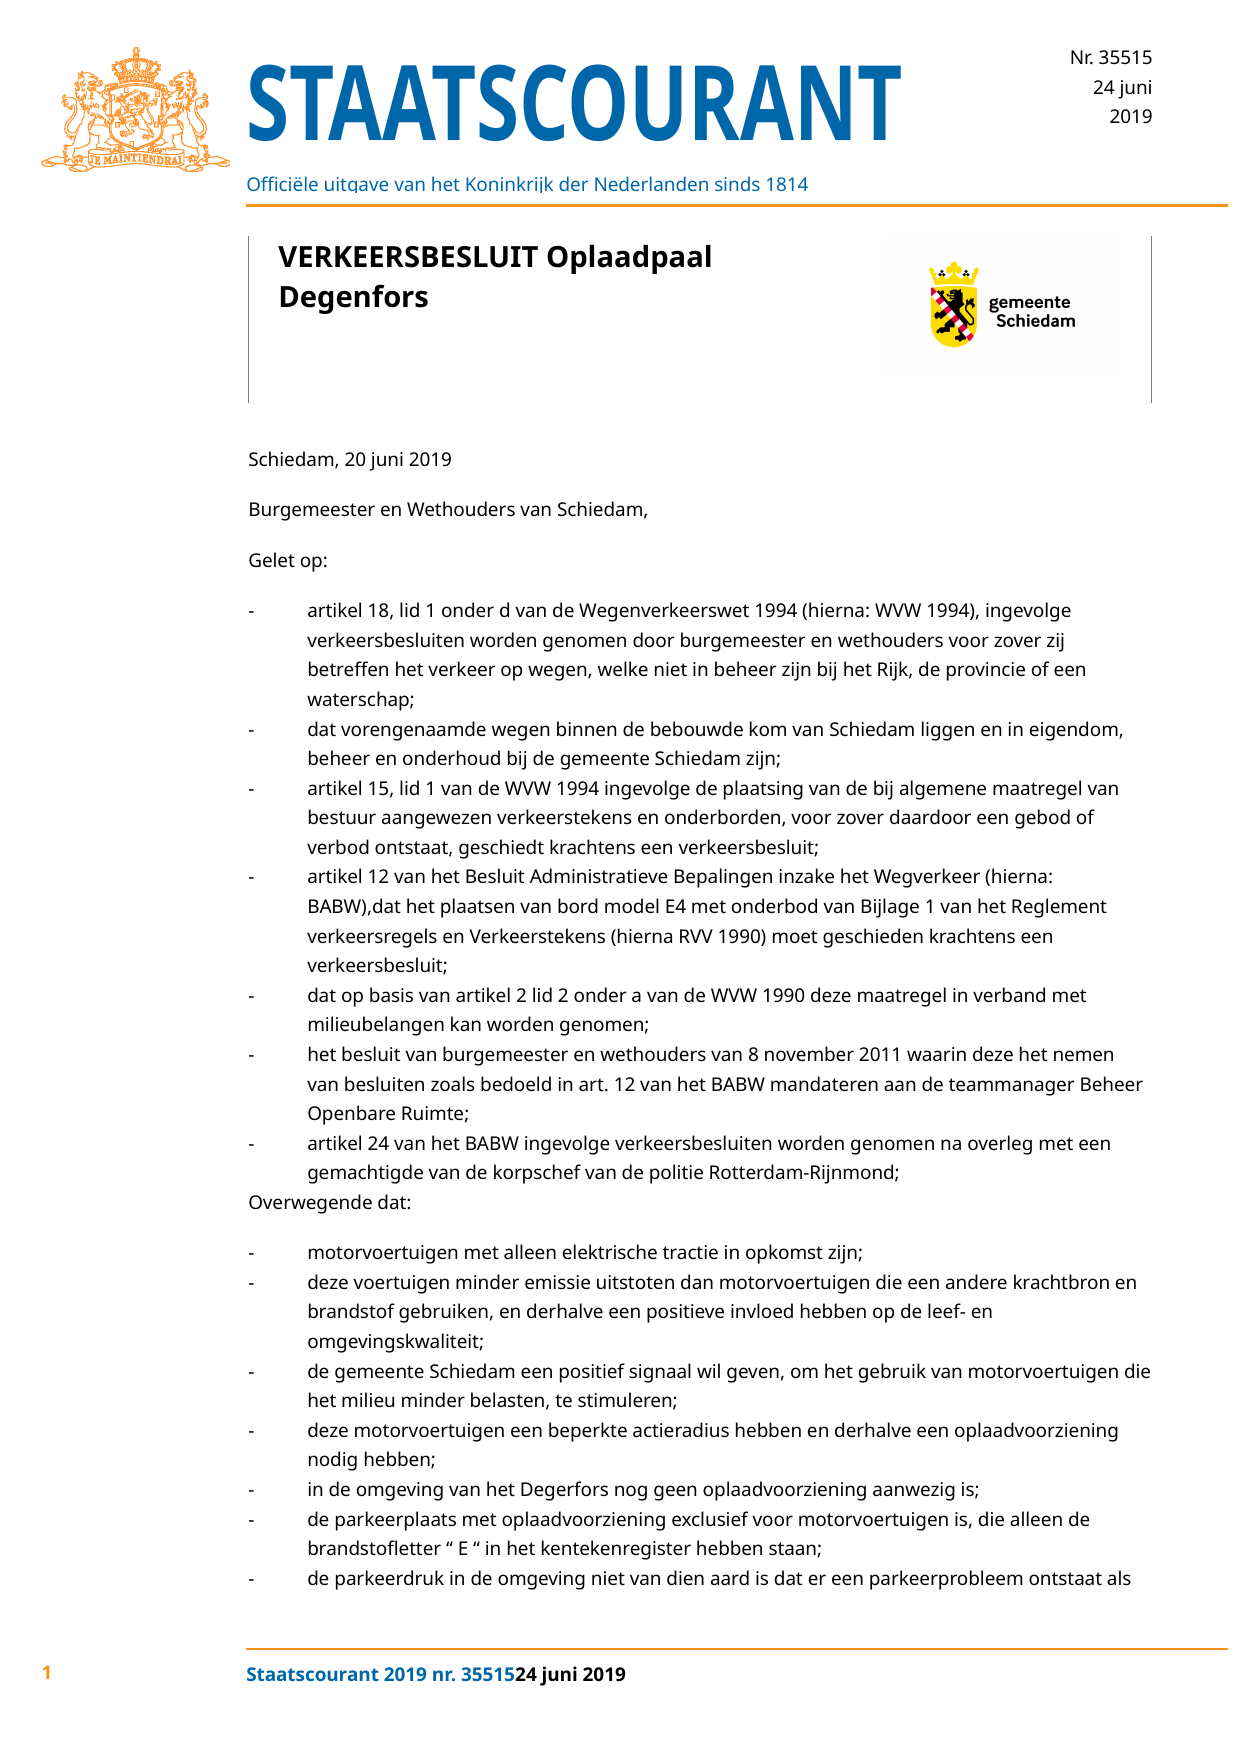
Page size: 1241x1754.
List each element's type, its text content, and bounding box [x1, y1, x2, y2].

list in de omgeving van het Degerfors nog geen oplaadvoorziening aanwezig is; [248, 1476, 1152, 1502]
list de parkeerplaats met oplaadvoorziening exclusief voor motorvoertuigen is, die alleen de brandstofletter “ E “ in het kentekenregister hebben staan; [248, 1506, 1152, 1561]
list artikel 15, lid 1 van de WVW 1994 ingevolge de plaatsing van de bij algemene maatregel van bestuur aangewezen verkeerstekens en onderborden, voor zover daardoor een gebod of verbod ontstaat, geschiedt krachtens een verkeersbesluit; [248, 775, 1152, 860]
picture [41, 47, 231, 172]
table_header VERKEERSBESLUIT Oplaadpaal Degenfors [249, 236, 850, 403]
list dat op basis van artikel 2 lid 2 onder a van de WVW 1990 deze maatregel in verband met milieubelangen kan worden genomen; [248, 982, 1152, 1037]
table_header [850, 378, 1151, 403]
text Gelet op: [248, 547, 1152, 573]
table_header [850, 236, 882, 377]
text Schiedam, 20 juni 2019 [248, 446, 1152, 472]
list dat vorengenaamde wegen binnen de bebouwde kom van Schiedam liggen en in eigendom, beheer en onderhoud bij de gemeente Schiedam zijn; [248, 716, 1152, 771]
list deze voertuigen minder emissie uitstoten dan motorvoertuigen die een andere krachtbron en brandstof gebruiken, en derhalve een positieve invloed hebben op de leef- en omgevingskwaliteit; [248, 1269, 1152, 1354]
list deze motorvoertuigen een beperkte actieradius hebben en derhalve een oplaadvoorziening nodig hebben; [248, 1417, 1152, 1472]
list het besluit van burgemeester en wethouders van 8 november 2011 waarin deze het nemen van besluiten zoals bedoeld in art. 12 van het BABW mandateren aan de teammanager Beheer Openbare Ruimte; [248, 1041, 1152, 1126]
text Burgemeester en Wethouders van Schiedam, [248, 497, 1152, 522]
list motorvoertuigen met alleen elektrische tractie in opkomst zijn; [248, 1239, 1152, 1265]
picture [882, 236, 1119, 378]
list artikel 12 van het Besluit Administratieve Bepalingen inzake het Wegverkeer (hierna: BABW),dat het plaatsen van bord model E4 met onderbod van Bijlage 1 van het Reglement verkeersregels en Verkeerstekens (hierna RVV 1990) moet geschieden krachtens een verkeersbesluit; [248, 864, 1152, 978]
text Overwegende dat: [248, 1189, 1152, 1215]
table_header [1119, 236, 1151, 377]
list artikel 18, lid 1 onder d van de Wegenverkeerswet 1994 (hierna: WVW 1994), ingevolge verkeersbesluiten worden genomen door burgemeester en wethouders voor zover zij betreffen het verkeer op wegen, welke niet in beheer zijn bij het Rijk, de provincie of een waterschap; [248, 597, 1152, 712]
list de gemeente Schiedam een positief signaal wil geven, om het gebruik van motorvoertuigen die het milieu minder belasten, te stimuleren; [248, 1358, 1152, 1413]
list artikel 24 van het BABW ingevolge verkeersbesluiten worden genomen na overleg met een gemachtigde van de korpschef van de politie Rotterdam-Rijnmond; [248, 1130, 1152, 1185]
list de parkeerdruk in de omgeving niet van dien aard is dat er een parkeerprobleem ontstaat als [248, 1565, 1152, 1591]
